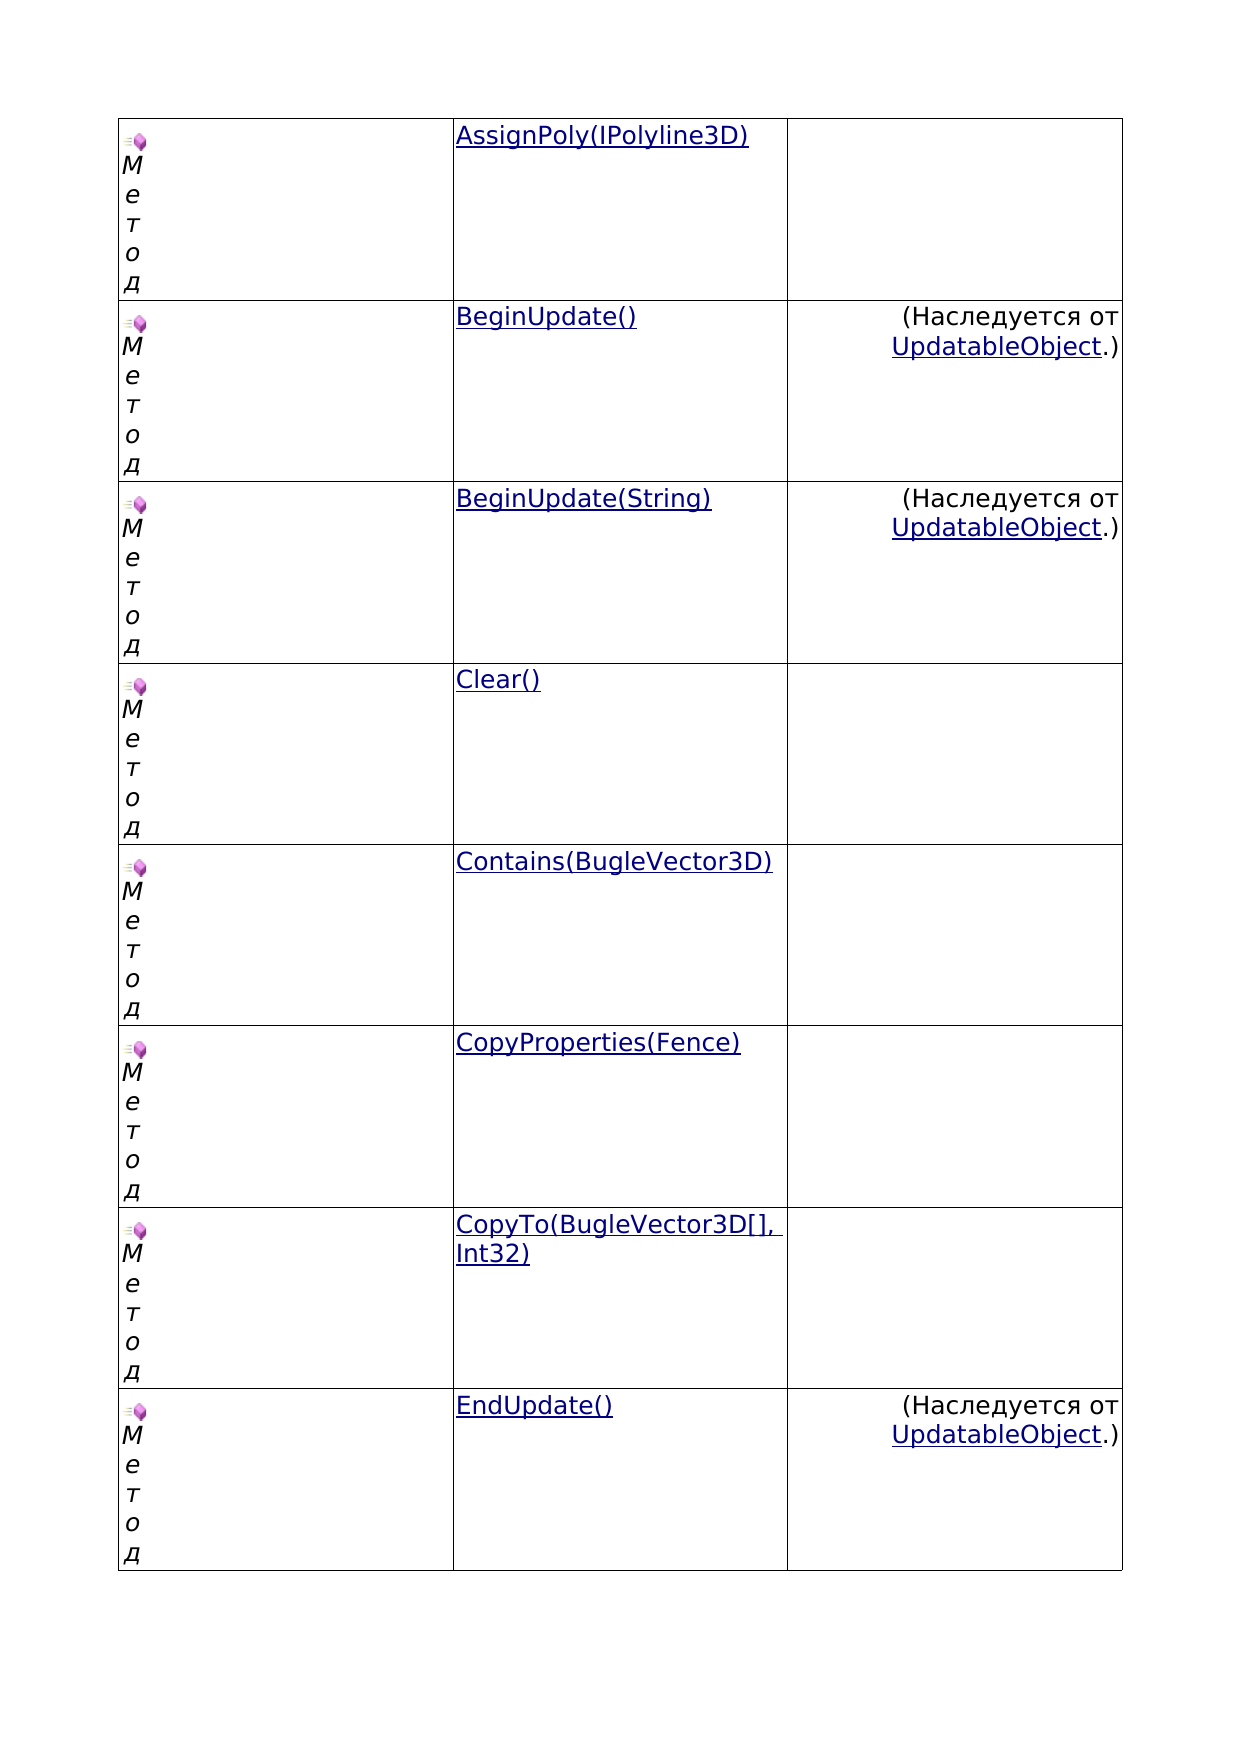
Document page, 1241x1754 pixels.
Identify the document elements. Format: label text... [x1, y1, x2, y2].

table_cell BeginUpdate() [454, 301, 787, 481]
picture [121, 1403, 147, 1421]
table_cell [788, 845, 1122, 1025]
table_cell [119, 1026, 453, 1207]
picture [121, 1222, 147, 1240]
table_cell [119, 482, 453, 662]
table_cell BeginUpdate(String) [454, 482, 787, 662]
table_cell [119, 301, 453, 481]
picture [121, 1041, 147, 1059]
table_cell Contains(BugleVector3D) [454, 845, 787, 1025]
picture [121, 133, 147, 151]
picture [121, 315, 147, 333]
table_cell [788, 1208, 1122, 1388]
table_cell [119, 1208, 453, 1388]
table_cell [788, 1026, 1122, 1207]
table_cell Clear() [454, 664, 787, 844]
table_cell [788, 119, 1122, 299]
table_cell [119, 845, 453, 1025]
table_cell EndUpdate() [454, 1389, 787, 1570]
table_cell [119, 119, 453, 299]
table_cell CopyTo(BugleVector3D[], Int32) [454, 1208, 787, 1388]
table_cell [119, 1389, 453, 1570]
table_cell (Наследуется от UpdatableObject.) [788, 1389, 1122, 1570]
picture [121, 496, 147, 514]
table_cell (Наследуется от UpdatableObject.) [788, 482, 1122, 662]
table_cell (Наследуется от UpdatableObject.) [788, 301, 1122, 481]
picture [121, 678, 147, 696]
table_cell [119, 664, 453, 844]
picture [121, 859, 147, 877]
table_cell AssignPoly(IPolyline3D) [454, 119, 787, 299]
table_cell [788, 664, 1122, 844]
table_cell CopyProperties(Fence) [454, 1026, 787, 1207]
